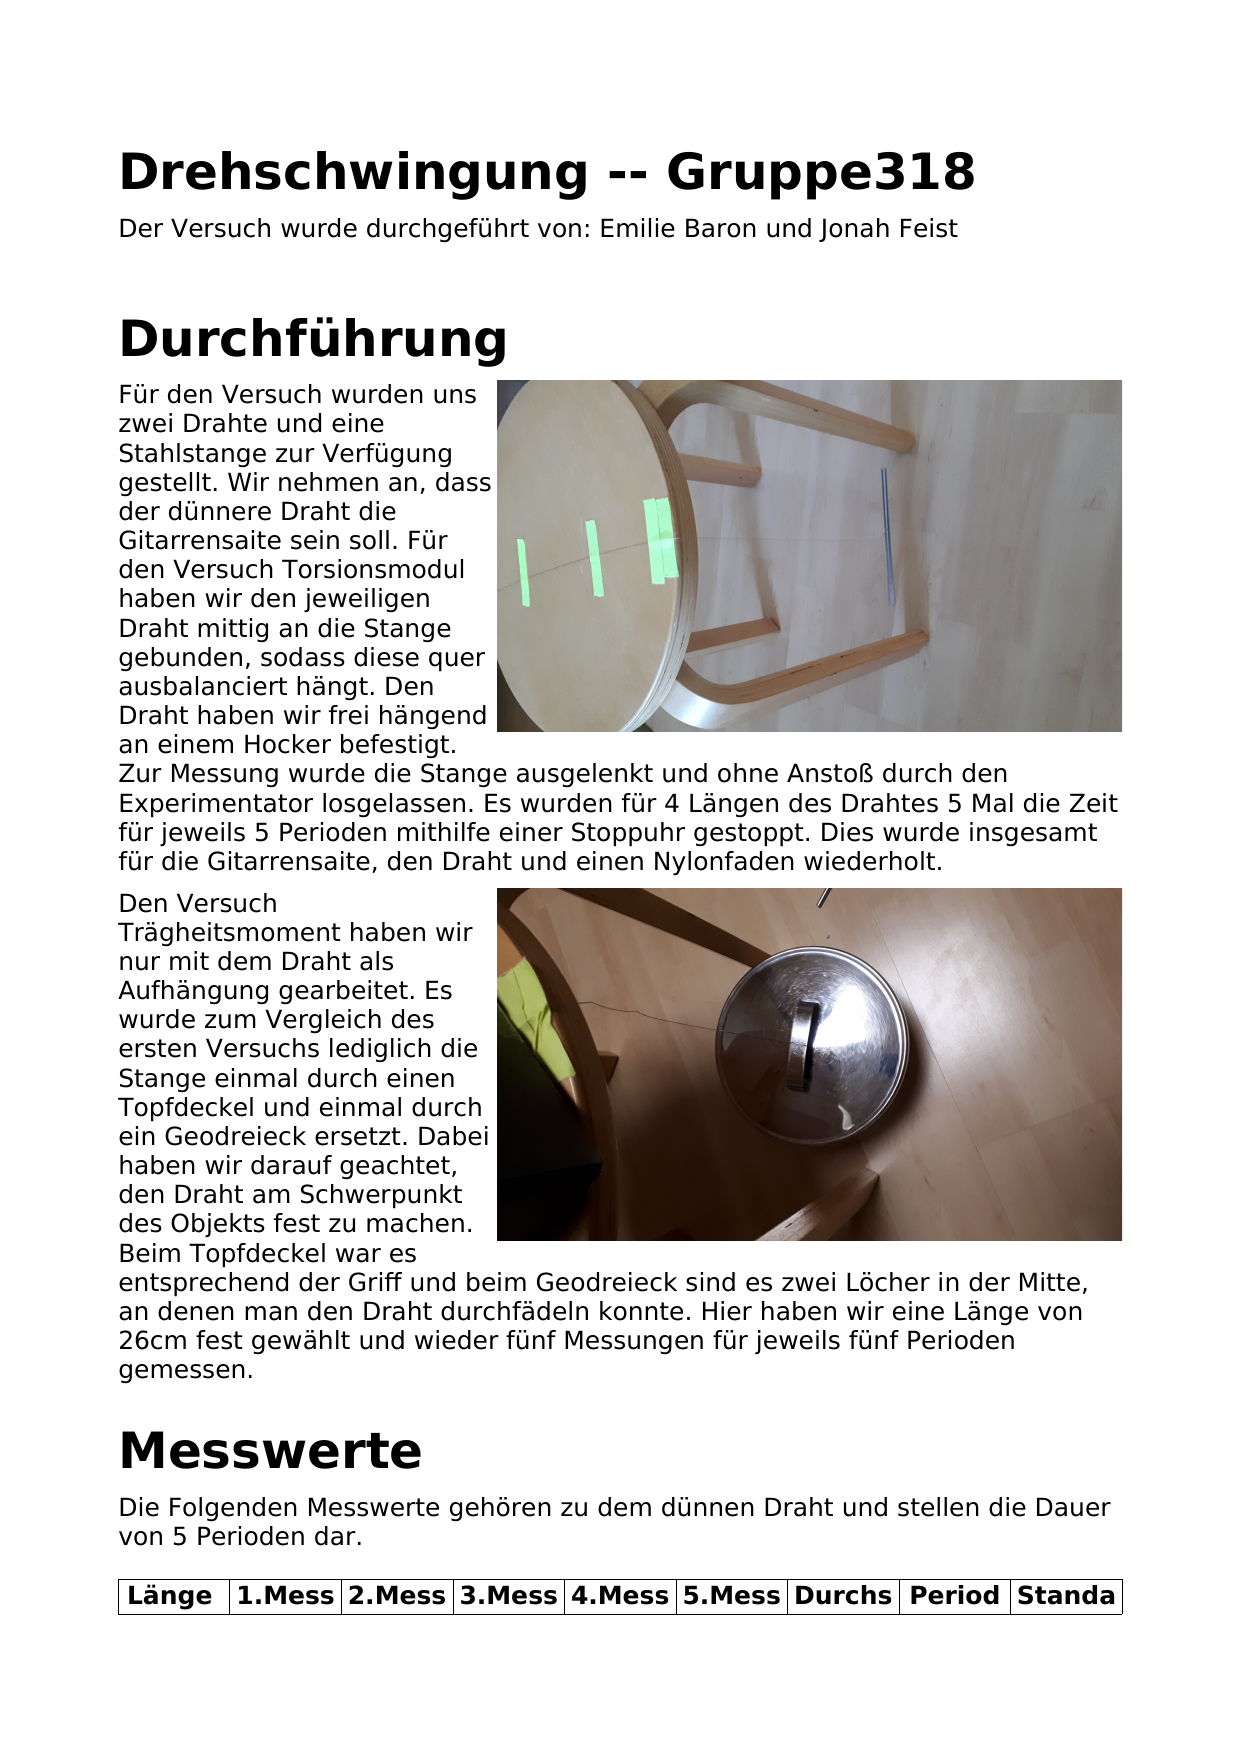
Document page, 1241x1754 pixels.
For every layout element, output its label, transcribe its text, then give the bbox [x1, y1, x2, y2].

table_header Standa [1011, 1580, 1122, 1613]
picture [497, 888, 1123, 1241]
picture [497, 380, 1123, 732]
text Für den Versuch wurden uns zwei Drahte und eine Stahlstange zur Verfügung gestellt. Wir nehmen an, dass der dünnere Draht die Gitarrensaite sein soll. Für den Versuch Torsionsmodul haben wir den jeweiligen Draht mittig an die Stange gebunden, sodass diese quer ausbalanciert hängt. Den Draht haben wir frei hängend an einem Hocker befestigt. Zur Messung wurde die Stange ausgelenkt und ohne Anstoß durch den Experimentator losgelassen. Es wurden für 4 Längen des Drahtes 5 Mal die Zeit für jeweils 5 Perioden mithilfe einer Stoppuhr gestoppt. Dies wurde insgesamt für die Gitarrensaite, den Draht und einen Nylonfaden wiederholt. [118, 380, 1122, 876]
text Die Folgenden Messwerte gehören zu dem dünnen Draht und stellen die Dauer von 5 Perioden dar. [118, 1493, 1122, 1551]
subtitle Drehschwingung -- Gruppe318 [118, 143, 1122, 201]
table_header 4.Mess [565, 1580, 676, 1613]
table_header 2.Mess [342, 1580, 453, 1613]
table_header 5.Mess [677, 1580, 787, 1613]
table_header Länge [119, 1580, 229, 1613]
table_header 1.Mess [230, 1580, 341, 1613]
text Der Versuch wurde durchgeführt von: Emilie Baron und Jonah Feist [118, 214, 1122, 272]
table_header Period [900, 1580, 1010, 1613]
text Den Versuch Trägheitsmoment haben wir nur mit dem Draht als Aufhängung gearbeitet. Es wurde zum Vergleich des ersten Versuchs lediglich die Stange einmal durch einen Topfdeckel und einmal durch ein Geodreieck ersetzt. Dabei haben wir darauf geachtet, den Draht am Schwerpunkt des Objekts fest zu machen. Beim Topfdeckel war es entsprechend der Griff und beim Geodreieck sind es zwei Löcher in der Mitte, an denen man den Draht durchfädeln konnte. Hier haben wir eine Länge von 26cm fest gewählt und wieder fünf Messungen für jeweils fünf Perioden gemessen. [118, 889, 1122, 1384]
subtitle Messwerte [118, 1422, 1122, 1480]
table_header Durchs [788, 1580, 899, 1613]
subtitle Durchführung [118, 310, 1122, 368]
table_header 3.Mess [454, 1580, 564, 1613]
